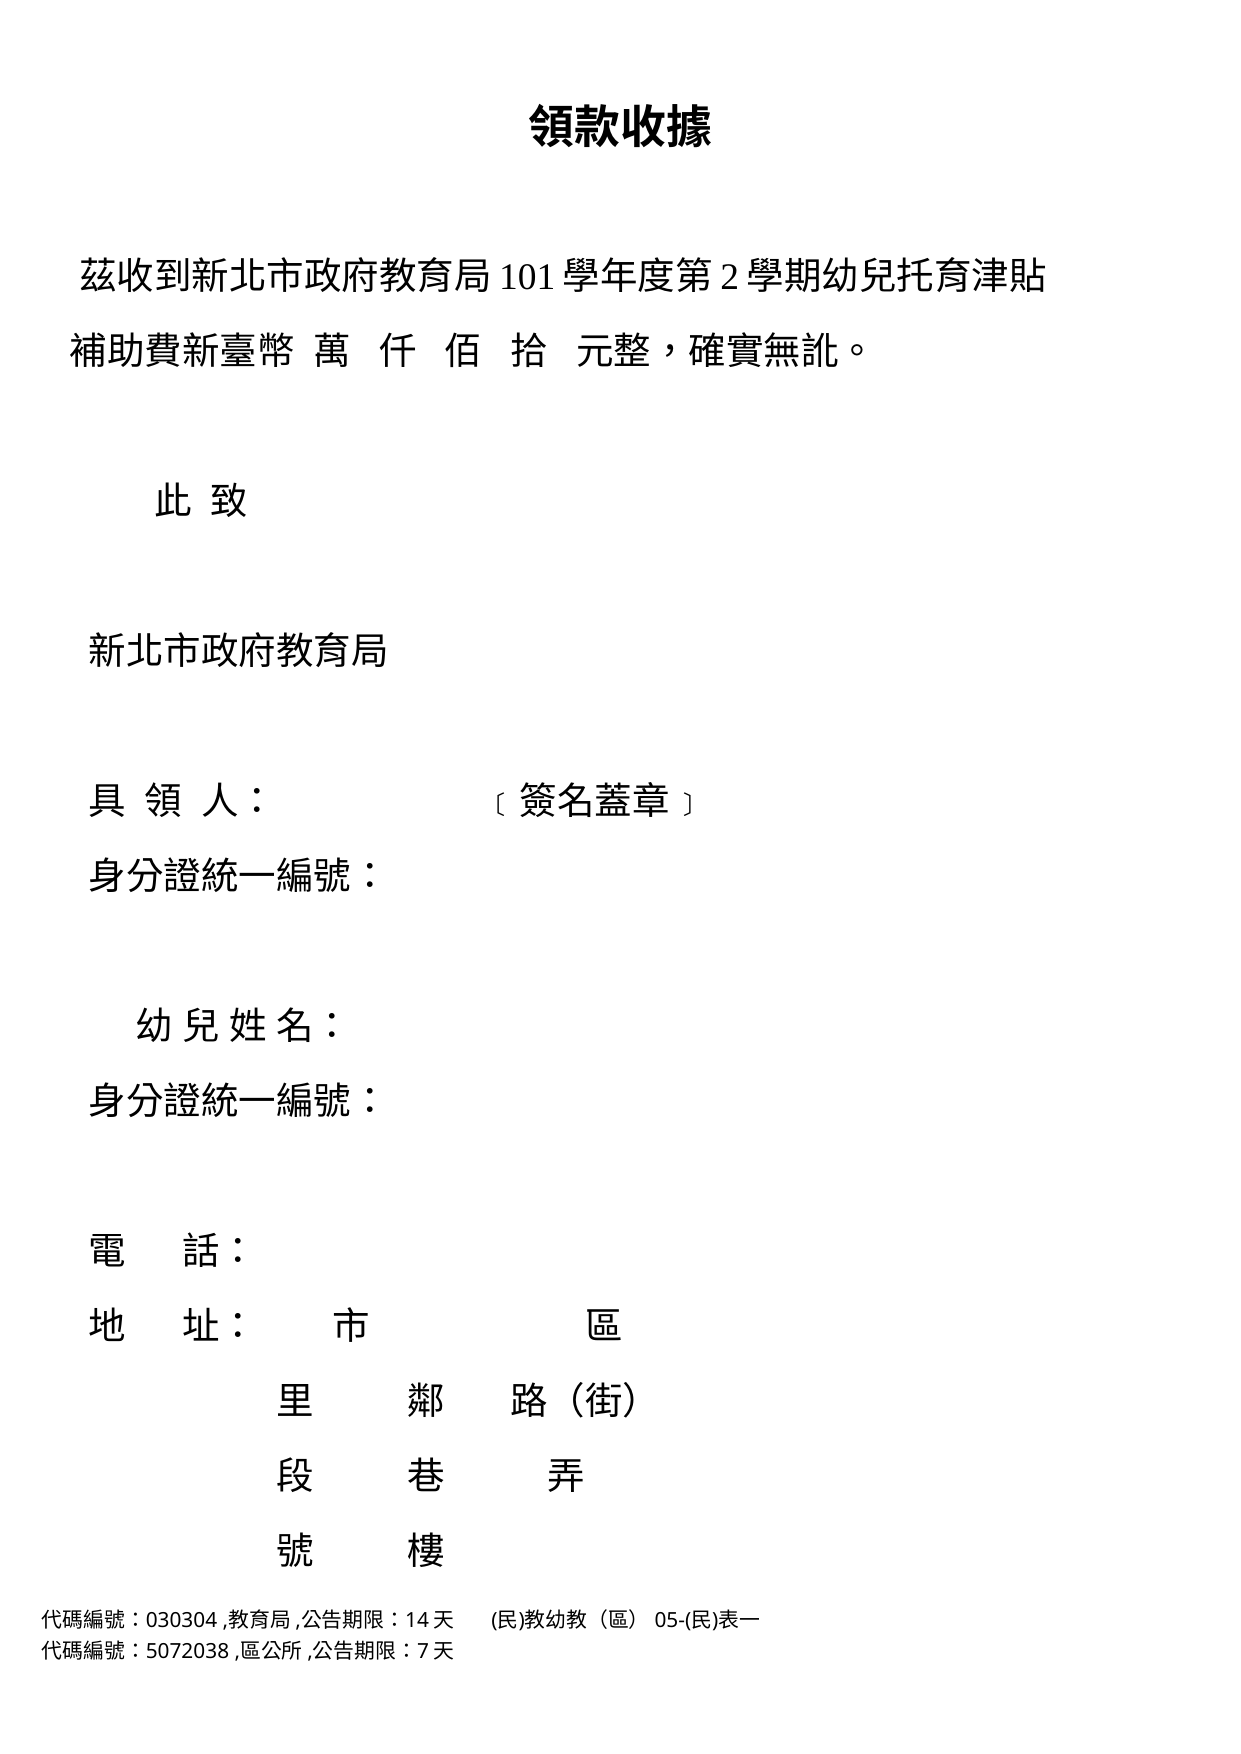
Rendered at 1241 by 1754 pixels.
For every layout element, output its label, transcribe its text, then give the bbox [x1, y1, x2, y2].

text 幼 兒 姓 名： [41, 986, 1199, 1061]
text 具 領 人： ﹝簽名蓋章﹞ [41, 761, 1199, 836]
text 身分證統一編號： [41, 1061, 1199, 1136]
text 補助費新臺幣 萬 仟 佰 拾 元整，確實無訛。 [41, 311, 1199, 386]
text 電 話： [41, 1211, 1199, 1286]
text 身分證統一編號： [41, 836, 1199, 911]
text 里 鄰 路（街） [41, 1361, 1199, 1436]
text 地 址： 市 區 [41, 1286, 1199, 1361]
text 茲收到新北市政府教育局101學年度第2學期幼兒托育津貼 [41, 236, 1199, 311]
text 領款收據 [41, 86, 1199, 161]
text 號 樓 [41, 1511, 1199, 1586]
text 段 巷 弄 [41, 1436, 1199, 1511]
text 此 致 [41, 461, 1199, 536]
text 新北市政府教育局 [41, 611, 1199, 686]
